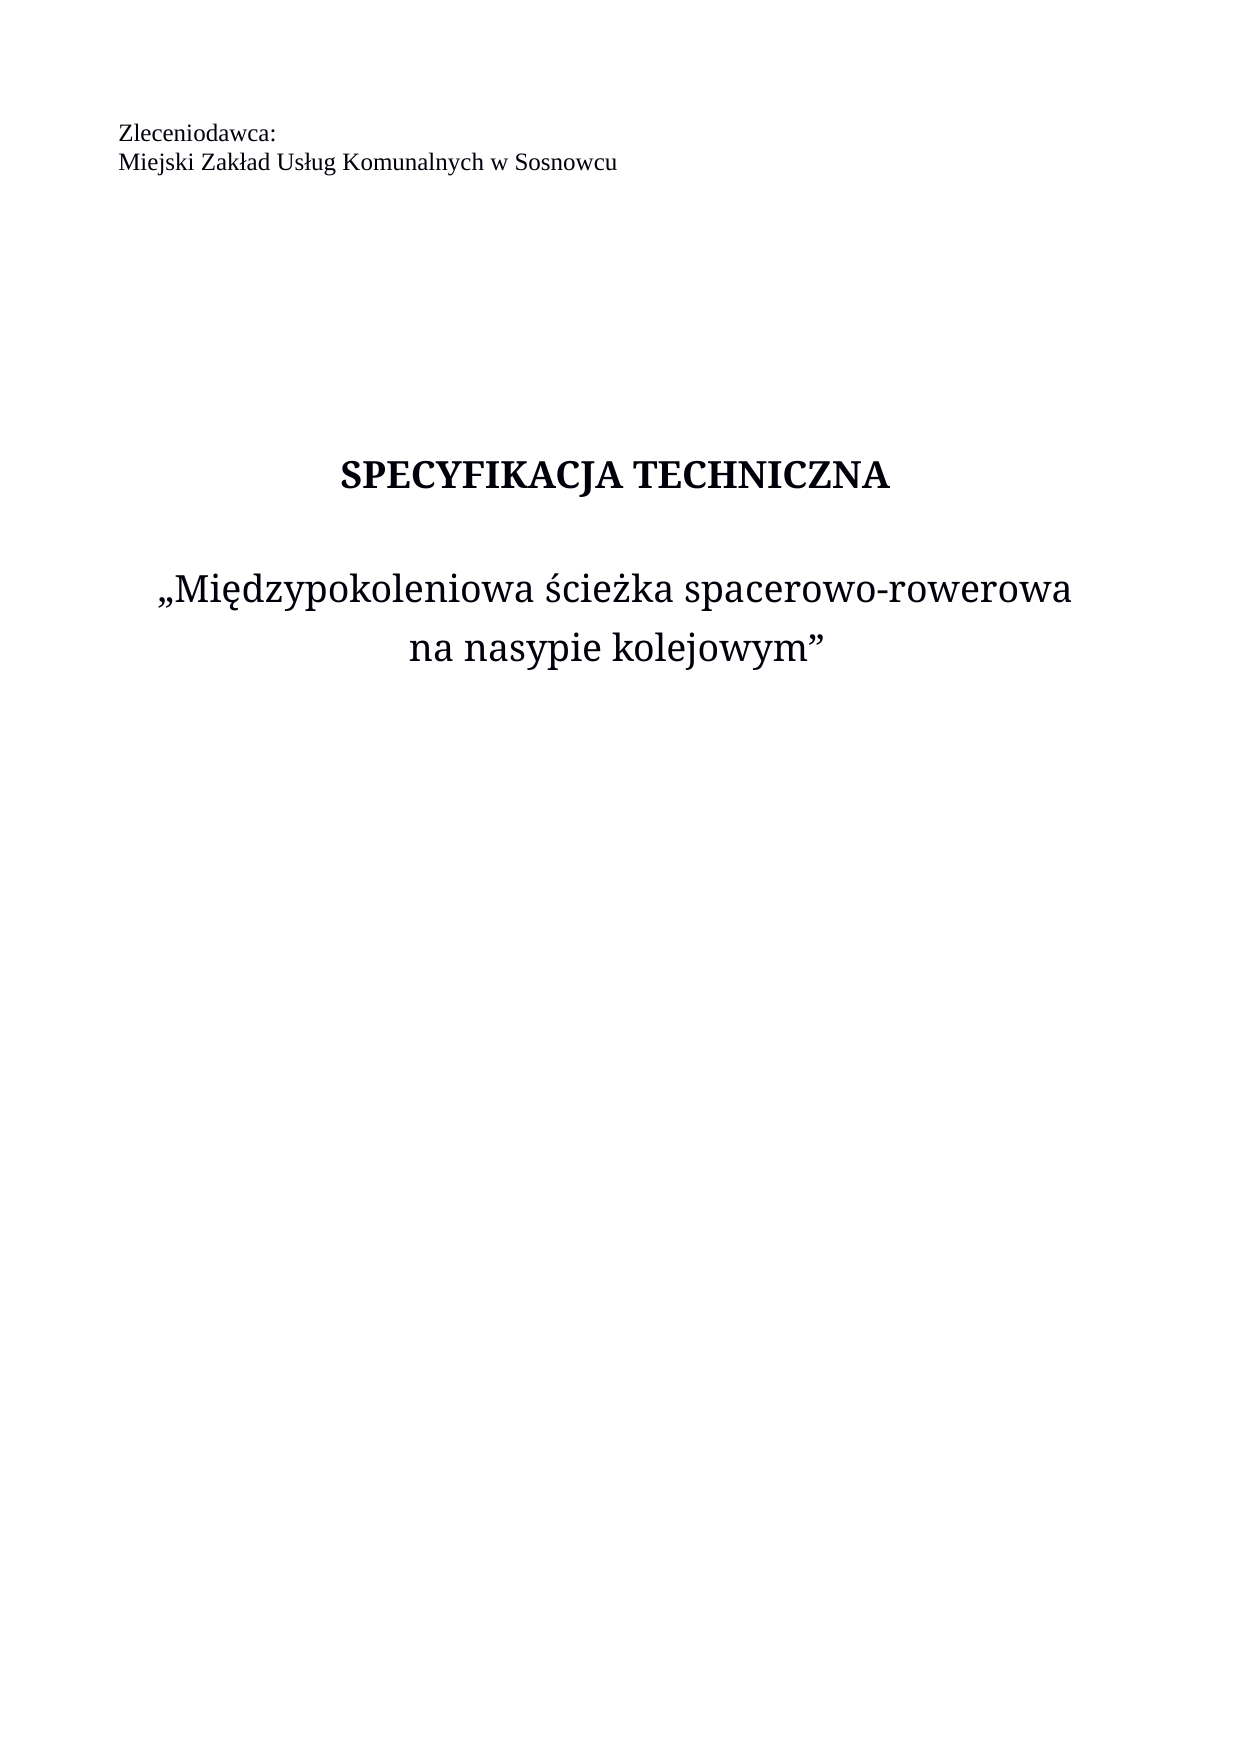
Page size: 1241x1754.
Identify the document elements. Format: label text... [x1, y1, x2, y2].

text SPECYFIKACJA TECHNICZNA [118, 449, 1122, 500]
text Zleceniodawca: [118, 118, 1122, 147]
text Miejski Zakład Usług Komunalnych w Sosnowcu [118, 147, 1122, 176]
text „Międzypokoleniowa ścieżka spacerowo-rowerowa [118, 563, 1122, 614]
text na nasypie kolejowym” [118, 621, 1122, 672]
